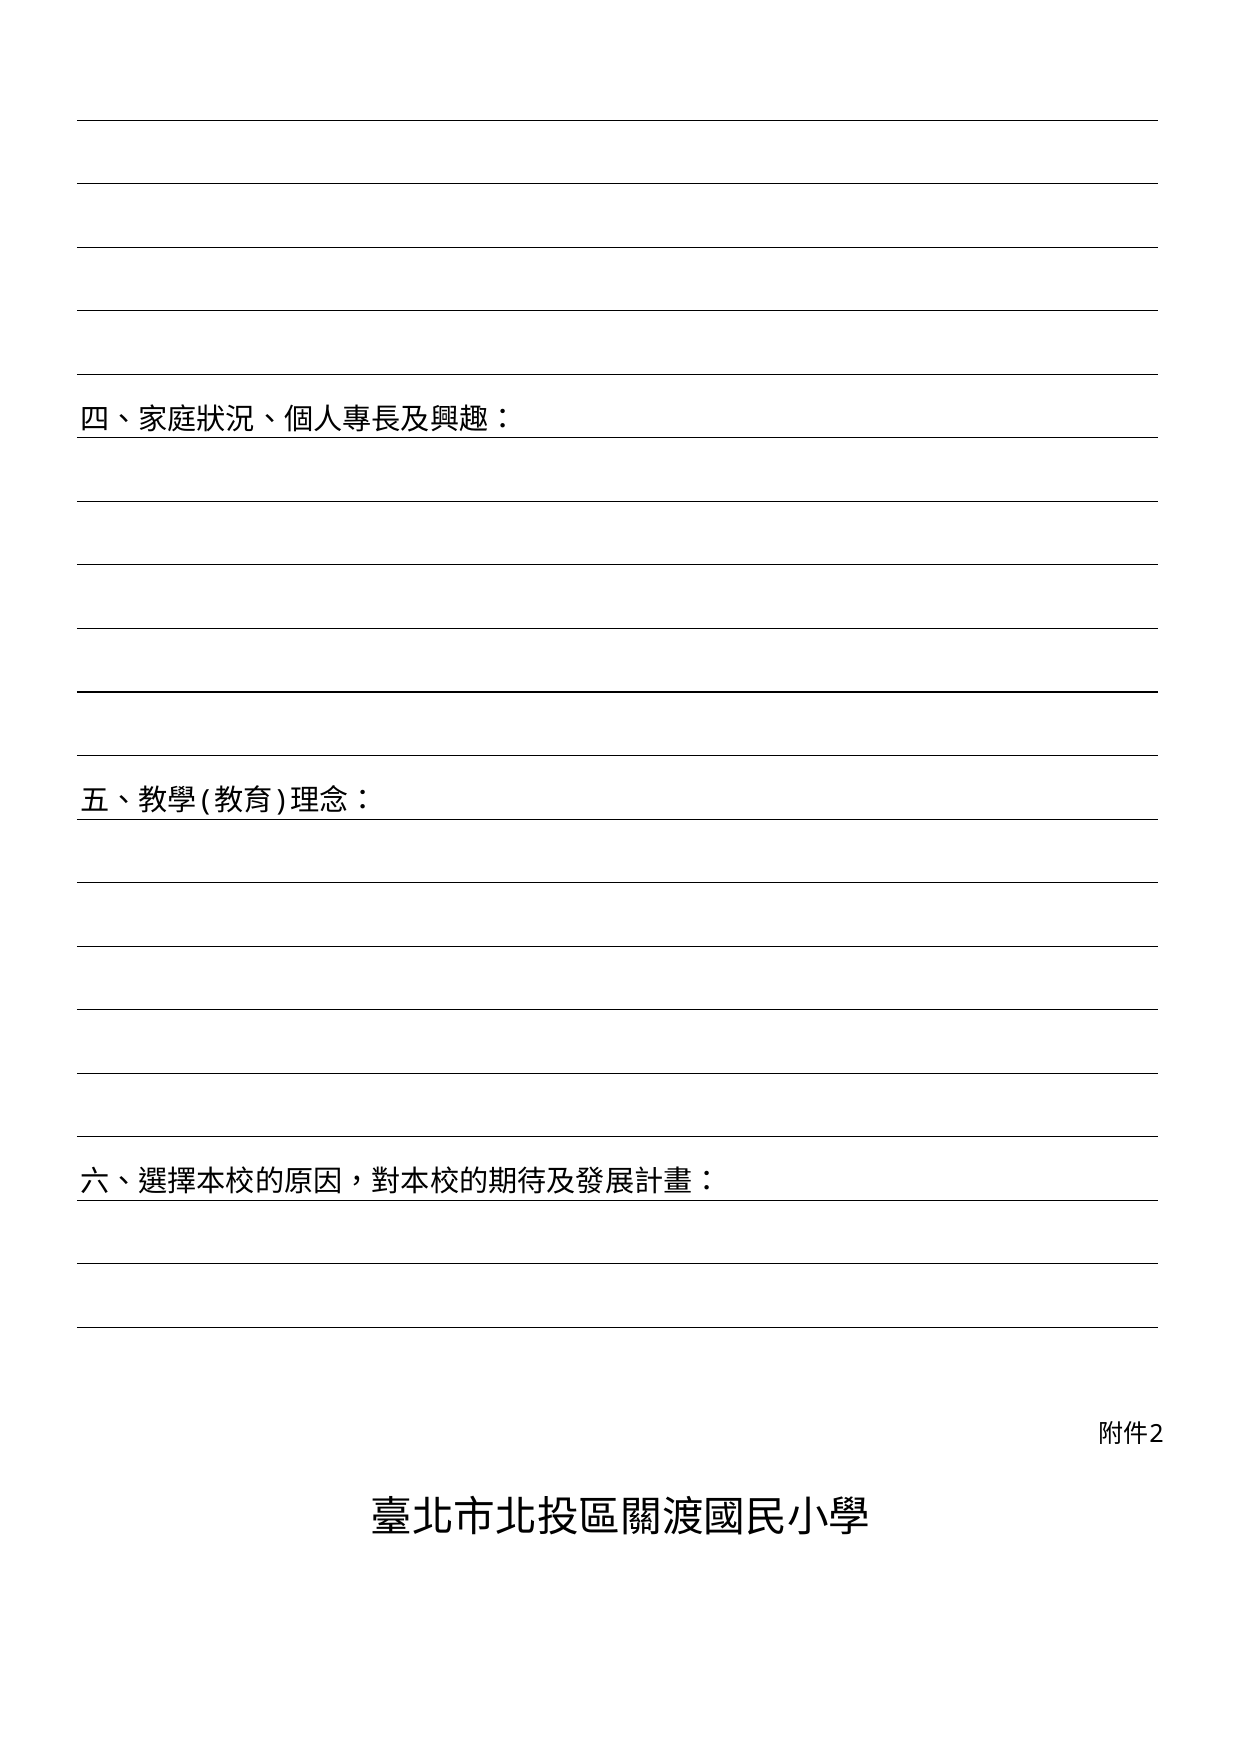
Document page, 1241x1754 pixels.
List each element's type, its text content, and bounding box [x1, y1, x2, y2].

text 附件2 [77, 1390, 1163, 1453]
table_cell [77, 438, 1158, 501]
table_cell [77, 693, 1158, 755]
table_cell [77, 1264, 1158, 1327]
table_cell [77, 883, 1158, 946]
table_cell [77, 820, 1158, 882]
table_cell 四、家庭狀況、個人專長及興趣： [77, 375, 1158, 437]
table_cell [77, 629, 1158, 691]
table_cell [77, 1010, 1158, 1073]
table_cell [77, 311, 1158, 374]
table_cell [77, 1201, 1158, 1263]
table_cell 六、選擇本校的原因，對本校的期待及發展計畫： [77, 1137, 1158, 1200]
table_cell [77, 502, 1158, 564]
table_cell 五、教學(教育)理念： [77, 756, 1158, 818]
table_cell [77, 121, 1158, 183]
table_cell [77, 248, 1158, 310]
text 臺北市北投區關渡國民小學 [77, 1472, 1163, 1534]
table_cell [77, 947, 1158, 1009]
table_cell [77, 565, 1158, 628]
table_cell [77, 1074, 1158, 1136]
table_cell [77, 184, 1158, 247]
